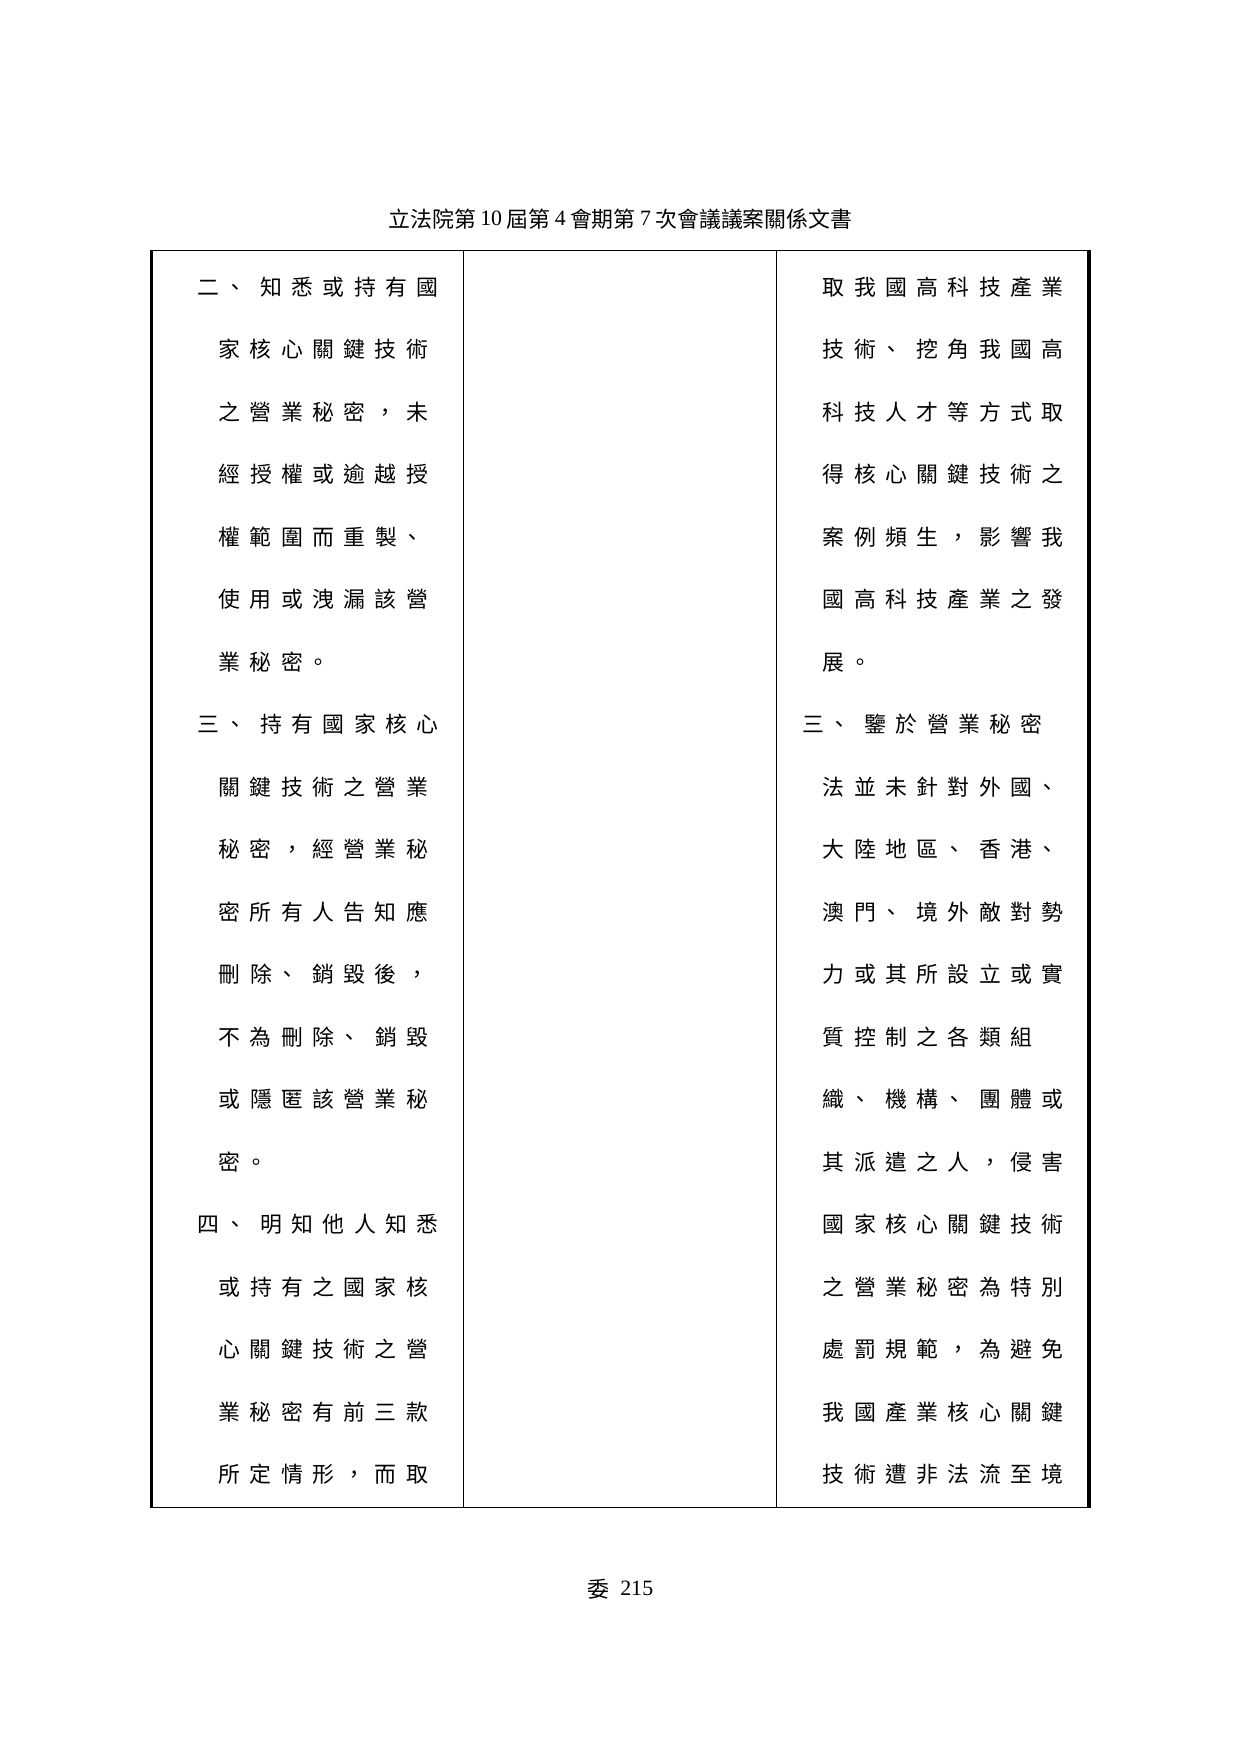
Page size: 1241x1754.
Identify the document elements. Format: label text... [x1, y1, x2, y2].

table_cell [464, 251, 776, 1507]
table_cell 取我國高科技產業技術、挖角我國高科技人才等方式取得核心關鍵技術之案例頻生，影響我國高科技產業之發展。 三、鑒於營業秘密法並未針對外國、大陸地區、香港、澳門、境外敵對勢力或其所設立或實質控制之各類組織、機構、團體或其派遣之人，侵害國家核心關鍵技術之營業秘密為特別處罰規範，為避免我國產業核心關鍵技術遭非法流至境 [777, 251, 1087, 1507]
table_cell 二、知悉或持有國家核心關鍵技術之營業秘密，未經授權或逾越授權範圍而重製、使用或洩漏該營業秘密。 三、持有國家核心關鍵技術之營業秘密，經營業秘密所有人告知應刪除、銷毀後，不為刪除、銷毀或隱匿該營業秘密。 四、明知他人知悉或持有之國家核心關鍵技術之營業秘密有前三款所定情形，而取 [153, 251, 463, 1507]
